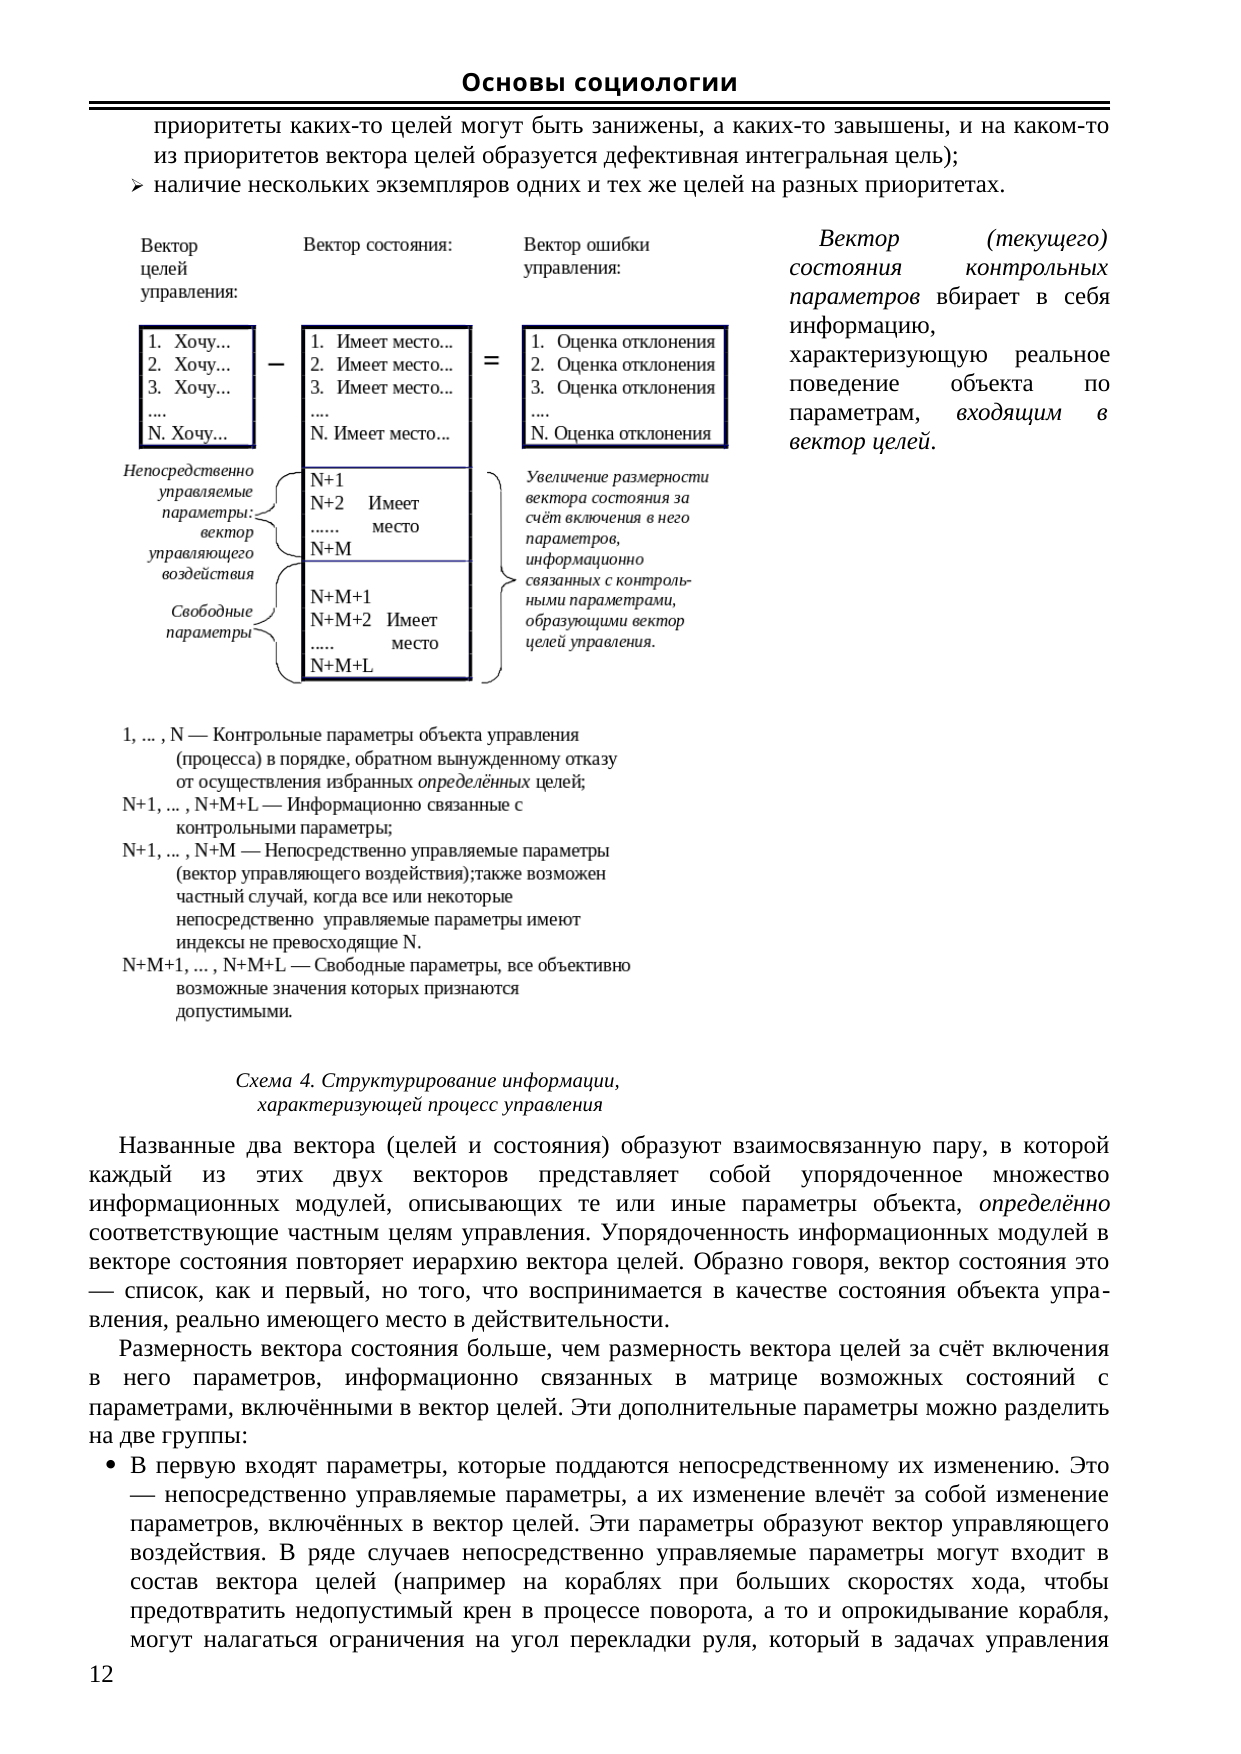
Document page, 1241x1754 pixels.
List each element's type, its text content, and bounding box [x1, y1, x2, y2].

list приоритеты каких-то целей могут быть занижены, а каких-то завышены, и на каком-то из приоритетов вектора целей образуется дефективная интегральная цель); [130, 110, 1110, 168]
text Размерность вектора состояния больше, чем размерность вектора целей за счёт включения в него параметров, информационно связанных в матрице возможных состояний с параметрами, включёнными в вектор целей. Эти дополнительные параметры можно разделить на две группы: [89, 1333, 1110, 1449]
text Названные два вектора (це­лей и состояния) образуют взаимосвязанную пару, в которой каждый из этих двух векторов представляет собой упорядоченное множество информационных модулей, описывающих те или иные параметры объекта, определённо соответствующие частным целям управления. Упорядоченность информационных модулей в векторе состояния повторяет иерархию вектора целей. Образно говоря, вектор состояния это — список, как и первый, но того, что воспринимается в качестве состояния объекта упра­вления, реально имеющего место в действительности. [89, 1130, 1110, 1333]
text Схема 4. Структурирование информации, характеризующей процесс управления [89, 1068, 774, 1116]
text Вектор (текущего) состояния контрольных параметров вбирает в себя информацию, характеризующую реальное поведение объекта по параметрам, входящим в вектор целей. [89, 223, 1110, 1130]
list наличие нескольких экземпляров одних и тех же целей на разных приоритетах. [130, 168, 1110, 198]
list В первую входят параметры, которые поддаются непосредственному их изменению. Это — непосредственно управляемые параметры, а их изменение влечёт за собой изменение параметров, включённых в вектор целей. Эти параметры образуют вектор управляющего воздействия. В ряде случаев непосредственно управляемые параметры могут входит в состав вектора целей (например на кораблях при больших скоростях хода, чтобы предотвратить недопустимый крен в процессе поворота, а то и опрокидывание корабля, могут налагаться ограничения на угол перекладки руля, который в задачах управления [106, 1449, 1110, 1653]
